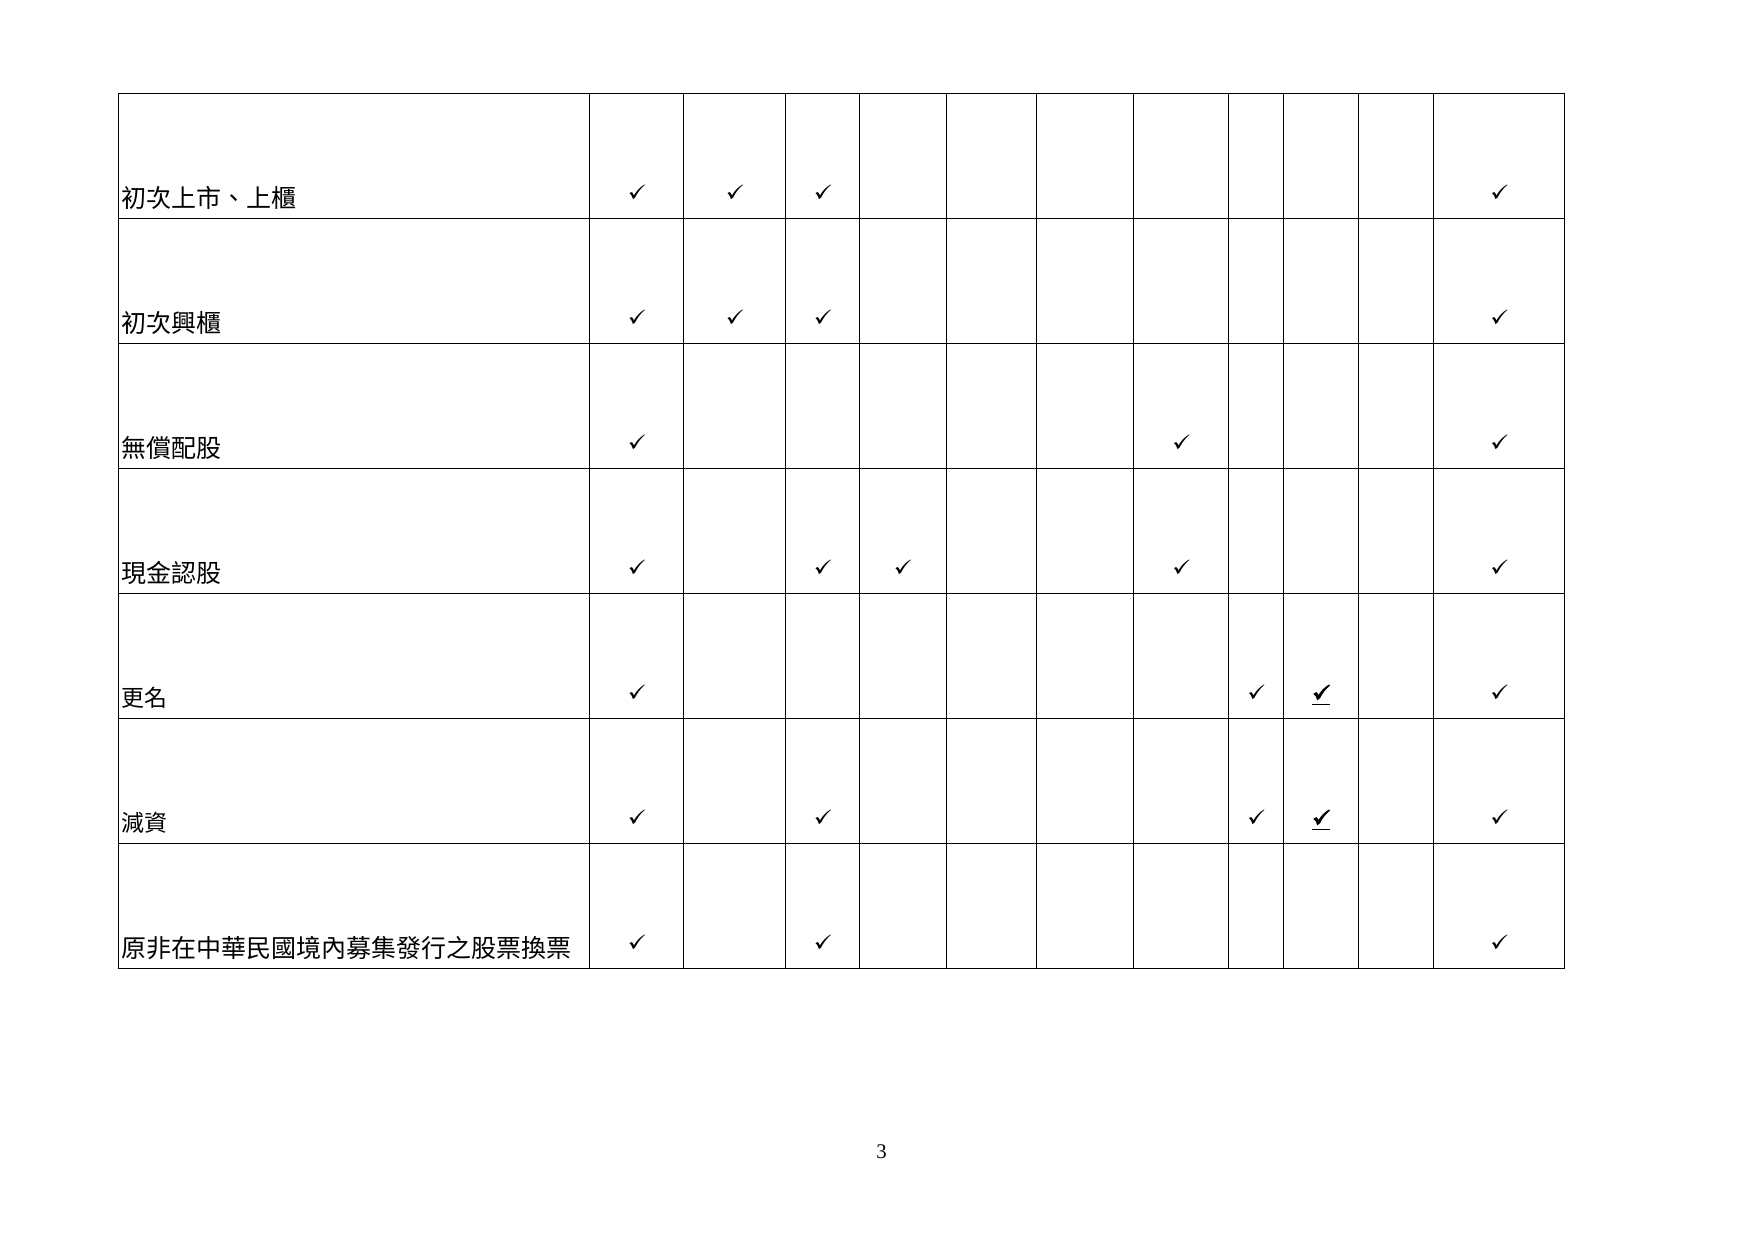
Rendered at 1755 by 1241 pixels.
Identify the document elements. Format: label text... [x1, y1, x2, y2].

table_cell [860, 94, 946, 218]
table_cell [684, 469, 785, 593]
table_cell 原非在中華民國境內募集發行之股票換票 [119, 844, 589, 968]
table_cell [1229, 844, 1283, 968]
table_cell [684, 844, 785, 968]
table_cell  [1434, 94, 1564, 218]
table_cell [1134, 94, 1228, 218]
table_cell [860, 844, 946, 968]
table_cell  [786, 94, 859, 218]
table_cell [947, 344, 1036, 468]
table_cell [1359, 469, 1433, 593]
table_cell [1284, 844, 1358, 968]
table_cell  [1434, 844, 1564, 968]
table_cell  [860, 469, 946, 593]
table_cell [684, 344, 785, 468]
table_cell [1359, 719, 1433, 843]
table_cell  [1434, 344, 1564, 468]
table_cell [1284, 469, 1358, 593]
table_cell [947, 219, 1036, 343]
table_cell [1037, 719, 1133, 843]
table_cell  [1434, 219, 1564, 343]
table_cell [1359, 844, 1433, 968]
table_cell [1284, 344, 1358, 468]
table_cell [1037, 94, 1133, 218]
table_cell [1134, 219, 1228, 343]
table_cell  [1229, 594, 1283, 718]
table_cell 更名 [119, 594, 589, 718]
table_cell 現金認股 [119, 469, 589, 593]
table_cell 初次興櫃 [119, 219, 589, 343]
table_cell  [786, 469, 859, 593]
table_cell [1037, 344, 1133, 468]
table_cell [860, 219, 946, 343]
table_cell  [590, 94, 683, 218]
table_cell  [1229, 719, 1283, 843]
table_cell  [590, 344, 683, 468]
table_cell  [1434, 469, 1564, 593]
table_cell  [1134, 469, 1228, 593]
table_cell [1229, 344, 1283, 468]
table_cell  [786, 844, 859, 968]
table_cell [1229, 469, 1283, 593]
table_cell [786, 344, 859, 468]
table_cell [684, 719, 785, 843]
table_cell [1134, 594, 1228, 718]
table_cell [1284, 94, 1358, 218]
table_cell  [590, 719, 683, 843]
table_cell  [1434, 719, 1564, 843]
table_cell [1359, 594, 1433, 718]
table_cell  [1434, 594, 1564, 718]
table_cell [947, 844, 1036, 968]
table_cell  [786, 719, 859, 843]
table_cell 初次上市、上櫃 [119, 94, 589, 218]
table_cell [860, 719, 946, 843]
table_cell [947, 719, 1036, 843]
table_cell  [590, 844, 683, 968]
table_cell [947, 469, 1036, 593]
table_cell [1359, 94, 1433, 218]
table_cell [1037, 594, 1133, 718]
table_cell  [1284, 719, 1358, 843]
table_cell [684, 594, 785, 718]
table_cell  [684, 219, 785, 343]
table_cell [1284, 219, 1358, 343]
table_cell [1037, 219, 1133, 343]
table_cell 減資 [119, 719, 589, 843]
table_cell [1037, 844, 1133, 968]
table_cell [947, 594, 1036, 718]
table_cell [1134, 719, 1228, 843]
table_cell  [786, 219, 859, 343]
table_cell [1037, 469, 1133, 593]
table_cell  [1284, 594, 1358, 718]
table_cell  [684, 94, 785, 218]
table_cell [860, 344, 946, 468]
table_cell [1229, 219, 1283, 343]
table_cell [1134, 844, 1228, 968]
table_cell  [590, 219, 683, 343]
table_cell  [590, 469, 683, 593]
table_cell [1359, 344, 1433, 468]
table_cell [860, 594, 946, 718]
table_cell [786, 594, 859, 718]
table_cell  [590, 594, 683, 718]
table_cell [1229, 94, 1283, 218]
table_cell  [1134, 344, 1228, 468]
table_cell [1359, 219, 1433, 343]
table_cell 無償配股 [119, 344, 589, 468]
table_cell [947, 94, 1036, 218]
